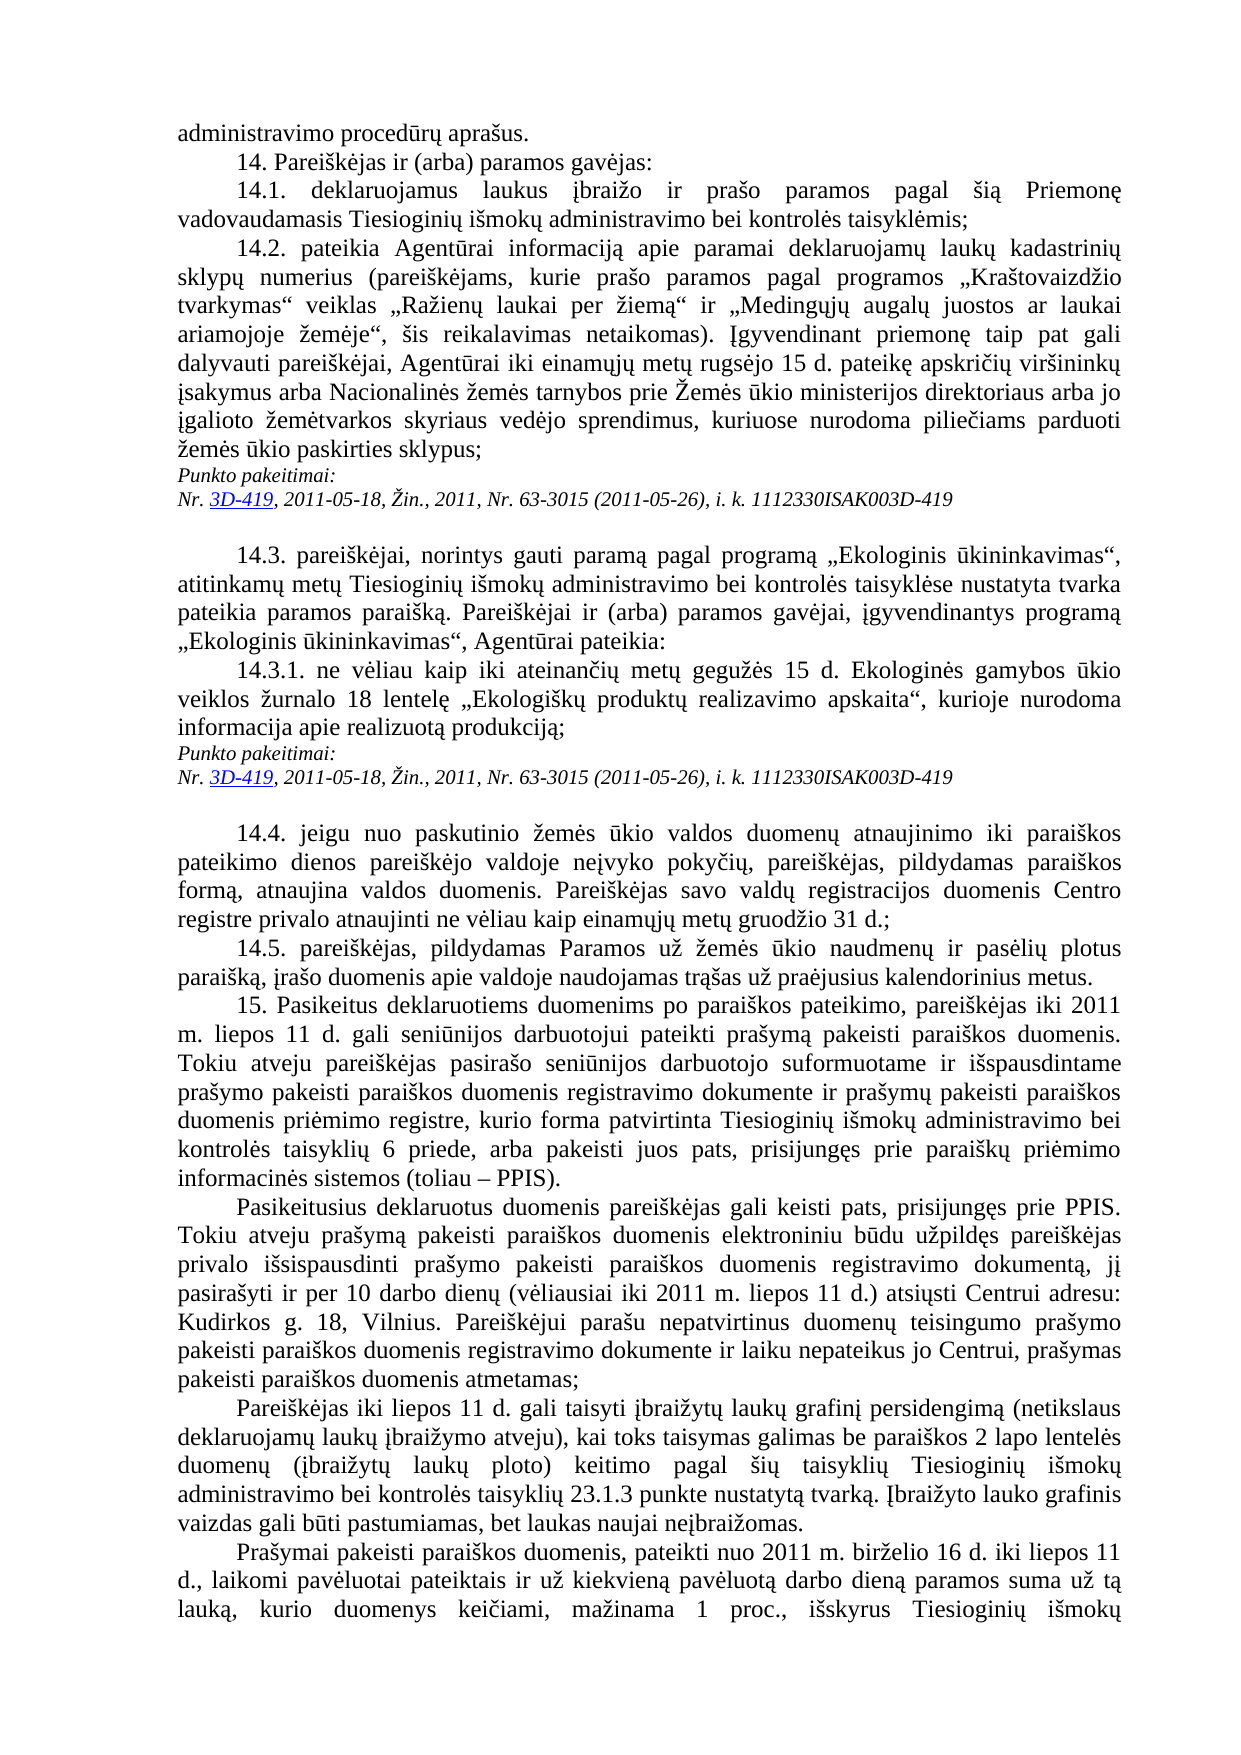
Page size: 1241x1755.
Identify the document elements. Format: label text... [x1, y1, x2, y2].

text Prašymai pakeisti paraiškos duomenis, pateikti nuo 2011 m. birželio 16 d. iki liepos 11 d., laikomi pavėluotai pateiktais ir už kiekvieną pavėluotą darbo dieną paramos suma už tą lauką, kurio duomenys keičiami, mažinama 1 proc., išskyrus Tiesioginių išmokų [177, 1537, 1122, 1623]
text Pasikeitusius deklaruotus duomenis pareiškėjas gali keisti pats, prisijungęs prie PPIS. Tokiu atveju prašymą pakeisti paraiškos duomenis elektroniniu būdu užpildęs pareiškėjas privalo išsispausdinti prašymo pakeisti paraiškos duomenis registravimo dokumentą, jį pasirašyti ir per 10 darbo dienų (vėliausiai iki 2011 m. liepos 11 d.) atsiųsti Centrui adresu: Kudirkos g. 18, Vilnius. Pareiškėjui parašu nepatvirtinus duomenų teisingumo prašymo pakeisti paraiškos duomenis registravimo dokumente ir laiku nepateikus jo Centrui, prašymas pakeisti paraiškos duomenis atmetamas; [177, 1192, 1122, 1393]
text 14.3.1. ne vėliau kaip iki ateinančių metų gegužės 15 d. Ekologinės gamybos ūkio veiklos žurnalo 18 lentelę „Ekologiškų produktų realizavimo apskaita“, kurioje nurodoma informacija apie realizuotą produkciją; [177, 655, 1122, 741]
text administravimo procedūrų aprašus. [177, 118, 1122, 147]
text 14.3. pareiškėjai, norintys gauti paramą pagal programą „Ekologinis ūkininkavimas“, atitinkamų metų Tiesioginių išmokų administravimo bei kontrolės taisyklėse nustatyta tvarka pateikia paramos paraišką. Pareiškėjai ir (arba) paramos gavėjai, įgyvendinantys programą „Ekologinis ūkininkavimas“, Agentūrai pateikia: [177, 540, 1122, 655]
text Nr. 3D-419, 2011-05-18, Žin., 2011, Nr. 63-3015 (2011-05-26), i. k. 1112330ISAK003D-419 [177, 765, 1122, 789]
text Punkto pakeitimai: [177, 463, 1122, 487]
text Punkto pakeitimai: [177, 741, 1122, 765]
text 14. Pareiškėjas ir (arba) paramos gavėjas: [177, 147, 1122, 176]
text 15. Pasikeitus deklaruotiems duomenims po paraiškos pateikimo, pareiškėjas iki 2011 m. liepos 11 d. gali seniūnijos darbuotojui pateikti prašymą pakeisti paraiškos duomenis. Tokiu atveju pareiškėjas pasirašo seniūnijos darbuotojo suformuotame ir išspausdintame prašymo pakeisti paraiškos duomenis registravimo dokumente ir prašymų pakeisti paraiškos duomenis priėmimo registre, kurio forma patvirtinta Tiesioginių išmokų administravimo bei kontrolės taisyklių 6 priede, arba pakeisti juos pats, prisijungęs prie paraiškų priėmimo informacinės sistemos (toliau – PPIS). [177, 991, 1122, 1192]
text 14.5. pareiškėjas, pildydamas Paramos už žemės ūkio naudmenų ir pasėlių plotus paraišką, įrašo duomenis apie valdoje naudojamas trąšas už praėjusius kalendorinius metus. [177, 933, 1122, 991]
text 14.2. pateikia Agentūrai informaciją apie paramai deklaruojamų laukų kadastrinių sklypų numerius (pareiškėjams, kurie prašo paramos pagal programos „Kraštovaizdžio tvarkymas“ veiklas „Ražienų laukai per žiemą“ ir „Medingųjų augalų juostos ar laukai ariamojoje žemėje“, šis reikalavimas netaikomas). Įgyvendinant priemonę taip pat gali dalyvauti pareiškėjai, Agentūrai iki einamųjų metų rugsėjo 15 d. pateikę apskričių viršininkų įsakymus arba Nacionalinės žemės tarnybos prie Žemės ūkio ministerijos direktoriaus arba jo įgalioto žemėtvarkos skyriaus vedėjo sprendimus, kuriuose nurodoma piliečiams parduoti žemės ūkio paskirties sklypus; [177, 233, 1122, 463]
text Nr. 3D-419, 2011-05-18, Žin., 2011, Nr. 63-3015 (2011-05-26), i. k. 1112330ISAK003D-419 [177, 487, 1122, 511]
text 14.1. deklaruojamus laukus įbraižo ir prašo paramos pagal šią Priemonę vadovaudamasis Tiesioginių išmokų administravimo bei kontrolės taisyklėmis; [177, 176, 1122, 233]
text 14.4. jeigu nuo paskutinio žemės ūkio valdos duomenų atnaujinimo iki paraiškos pateikimo dienos pareiškėjo valdoje neįvyko pokyčių, pareiškėjas, pildydamas paraiškos formą, atnaujina valdos duomenis. Pareiškėjas savo valdų registracijos duomenis Centro registre privalo atnaujinti ne vėliau kaip einamųjų metų gruodžio 31 d.; [177, 818, 1122, 933]
text Pareiškėjas iki liepos 11 d. gali taisyti įbraižytų laukų grafinį persidengimą (netikslaus deklaruojamų laukų įbraižymo atveju), kai toks taisymas galimas be paraiškos 2 lapo lentelės duomenų (įbraižytų laukų ploto) keitimo pagal šių taisyklių Tiesioginių išmokų administravimo bei kontrolės taisyklių 23.1.3 punkte nustatytą tvarką. Įbraižyto lauko grafinis vaizdas gali būti pastumiamas, bet laukas naujai neįbraižomas. [177, 1393, 1122, 1537]
